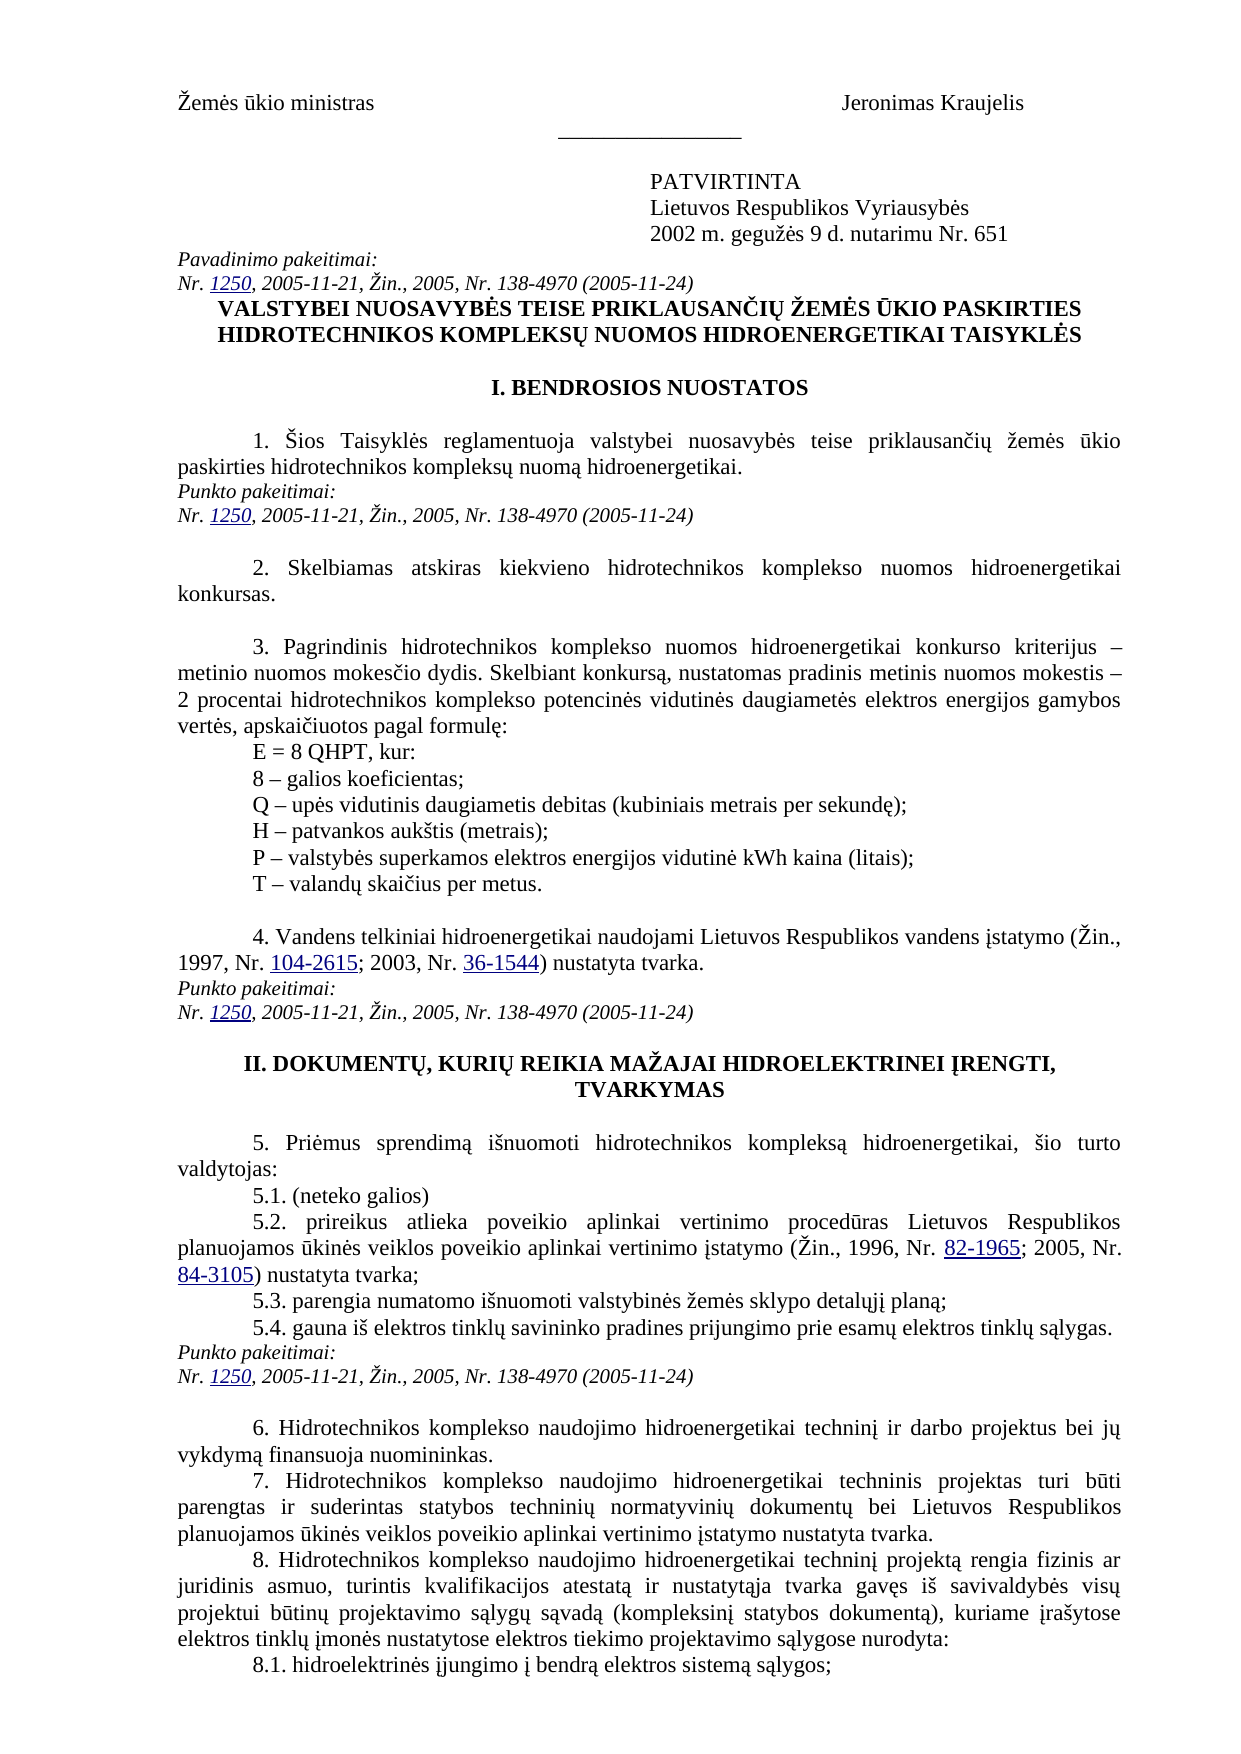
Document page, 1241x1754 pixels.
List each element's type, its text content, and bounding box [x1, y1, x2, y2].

text Patvirtinta [650, 168, 1122, 194]
subtitle I. BENDROSIOS NUOSTATOS [177, 374, 1122, 400]
text valstybei nuosavybės teise priklausančių žemės ūkio paskirties hidrotechnikos kompleksų nuomos hidroenergetikai tAISYKLĖS [177, 295, 1122, 348]
text 8.1. hidroelektrinės įjungimo į bendrą elektros sistemą sąlygos; [177, 1652, 1122, 1678]
text II. DOKUMENTŲ, KURIŲ REIKIA MAŽAJAI HIDROELEKTRINEI ĮRENGTI, TVARKYMAS [177, 1050, 1122, 1103]
text Lietuvos Respublikos Vyriausybės 2002 m. gegužės 9 d. nutarimu Nr. 651 [650, 194, 1122, 247]
text Nr. 1250, 2005-11-21, Žin., 2005, Nr. 138-4970 (2005-11-24) [177, 1364, 1122, 1388]
text 7. Hidrotechnikos komplekso naudojimo hidroenergetikai techninis projektas turi būti parengtas ir suderintas statybos techninių normatyvinių dokumentų bei Lietuvos Respublikos planuojamos ūkinės veiklos poveikio aplinkai vertinimo įstatymo nustatyta tvarka. [177, 1467, 1122, 1546]
text H – patvankos aukštis (metrais); [177, 817, 1122, 844]
text Punkto pakeitimai: [177, 976, 1122, 999]
text Nr. 1250, 2005-11-21, Žin., 2005, Nr. 138-4970 (2005-11-24) [177, 503, 1122, 527]
text Pavadinimo pakeitimai: [177, 247, 1122, 271]
text 8. Hidrotechnikos komplekso naudojimo hidroenergetikai techninį projektą rengia fizinis ar juridinis asmuo, turintis kvalifikacijos atestatą ir nustatytąja tvarka gavęs iš savivaldybės visų projektui būtinų projektavimo sąlygų sąvadą (kompleksinį statybos dokumentą), kuriame įrašytose elektros tinklų įmonės nustatytose elektros tiekimo projektavimo sąlygose nurodyta: [177, 1546, 1122, 1652]
text 5. Priėmus sprendimą išnuomoti hidrotechnikos kompleksą hidroenergetikai, šio turto valdytojas: [177, 1129, 1122, 1182]
text 5.1. (neteko galios) [177, 1182, 1122, 1208]
text Žemės ūkio ministras Jeronimas Kraujelis [177, 89, 1122, 115]
text ________________ [177, 115, 1122, 141]
text 2. Skelbiamas atskiras kiekvieno hidrotechnikos komplekso nuomos hidroenergetikai konkursas. [177, 554, 1122, 607]
text Q – upės vidutinis daugiametis debitas (kubiniais metrais per sekundę); [177, 791, 1122, 817]
text Nr. 1250, 2005-11-21, Žin., 2005, Nr. 138-4970 (2005-11-24) [177, 999, 1122, 1024]
text 3. Pagrindinis hidrotechnikos komplekso nuomos hidroenergetikai konkurso kriterijus – metinio nuomos mokesčio dydis. Skelbiant konkursą, nustatomas pradinis metinis nuomos mokestis – 2 procentai hidrotechnikos komplekso potencinės vidutinės daugiametės elektros energijos gamybos vertės, apskaičiuotos pagal formulę: [177, 633, 1122, 738]
text 5.2. prireikus atlieka poveikio aplinkai vertinimo procedūras Lietuvos Respublikos planuojamos ūkinės veiklos poveikio aplinkai vertinimo įstatymo (Žin., 1996, Nr. 82-1965; 2005, Nr. 84-3105) nustatyta tvarka; [177, 1208, 1122, 1287]
text 4. Vandens telkiniai hidroenergetikai naudojami Lietuvos Respublikos vandens įstatymo (Žin., 1997, Nr. 104-2615; 2003, Nr. 36-1544) nustatyta tvarka. [177, 923, 1122, 976]
text 5.3. parengia numatomo išnuomoti valstybinės žemės sklypo detalųjį planą; [177, 1287, 1122, 1313]
text Punkto pakeitimai: [177, 479, 1122, 503]
text Punkto pakeitimai: [177, 1340, 1122, 1364]
text 5.4. gauna iš elektros tinklų savininko pradines prijungimo prie esamų elektros tinklų sąlygas. [177, 1313, 1122, 1340]
text E = 8 QHPT, kur: [177, 738, 1122, 765]
text P – valstybės superkamos elektros energijos vidutinė kWh kaina (litais); [177, 844, 1122, 870]
text 6. Hidrotechnikos komplekso naudojimo hidroenergetikai techninį ir darbo projektus bei jų vykdymą finansuoja nuomininkas. [177, 1414, 1122, 1467]
text T – valandų skaičius per metus. [177, 870, 1122, 896]
text 8 – galios koeficientas; [177, 765, 1122, 791]
text 1. Šios Taisyklės reglamentuoja valstybei nuosavybės teise priklausančių žemės ūkio paskirties hidrotechnikos kompleksų nuomą hidroenergetikai. [177, 427, 1122, 479]
text Nr. 1250, 2005-11-21, Žin., 2005, Nr. 138-4970 (2005-11-24) [177, 271, 1122, 295]
